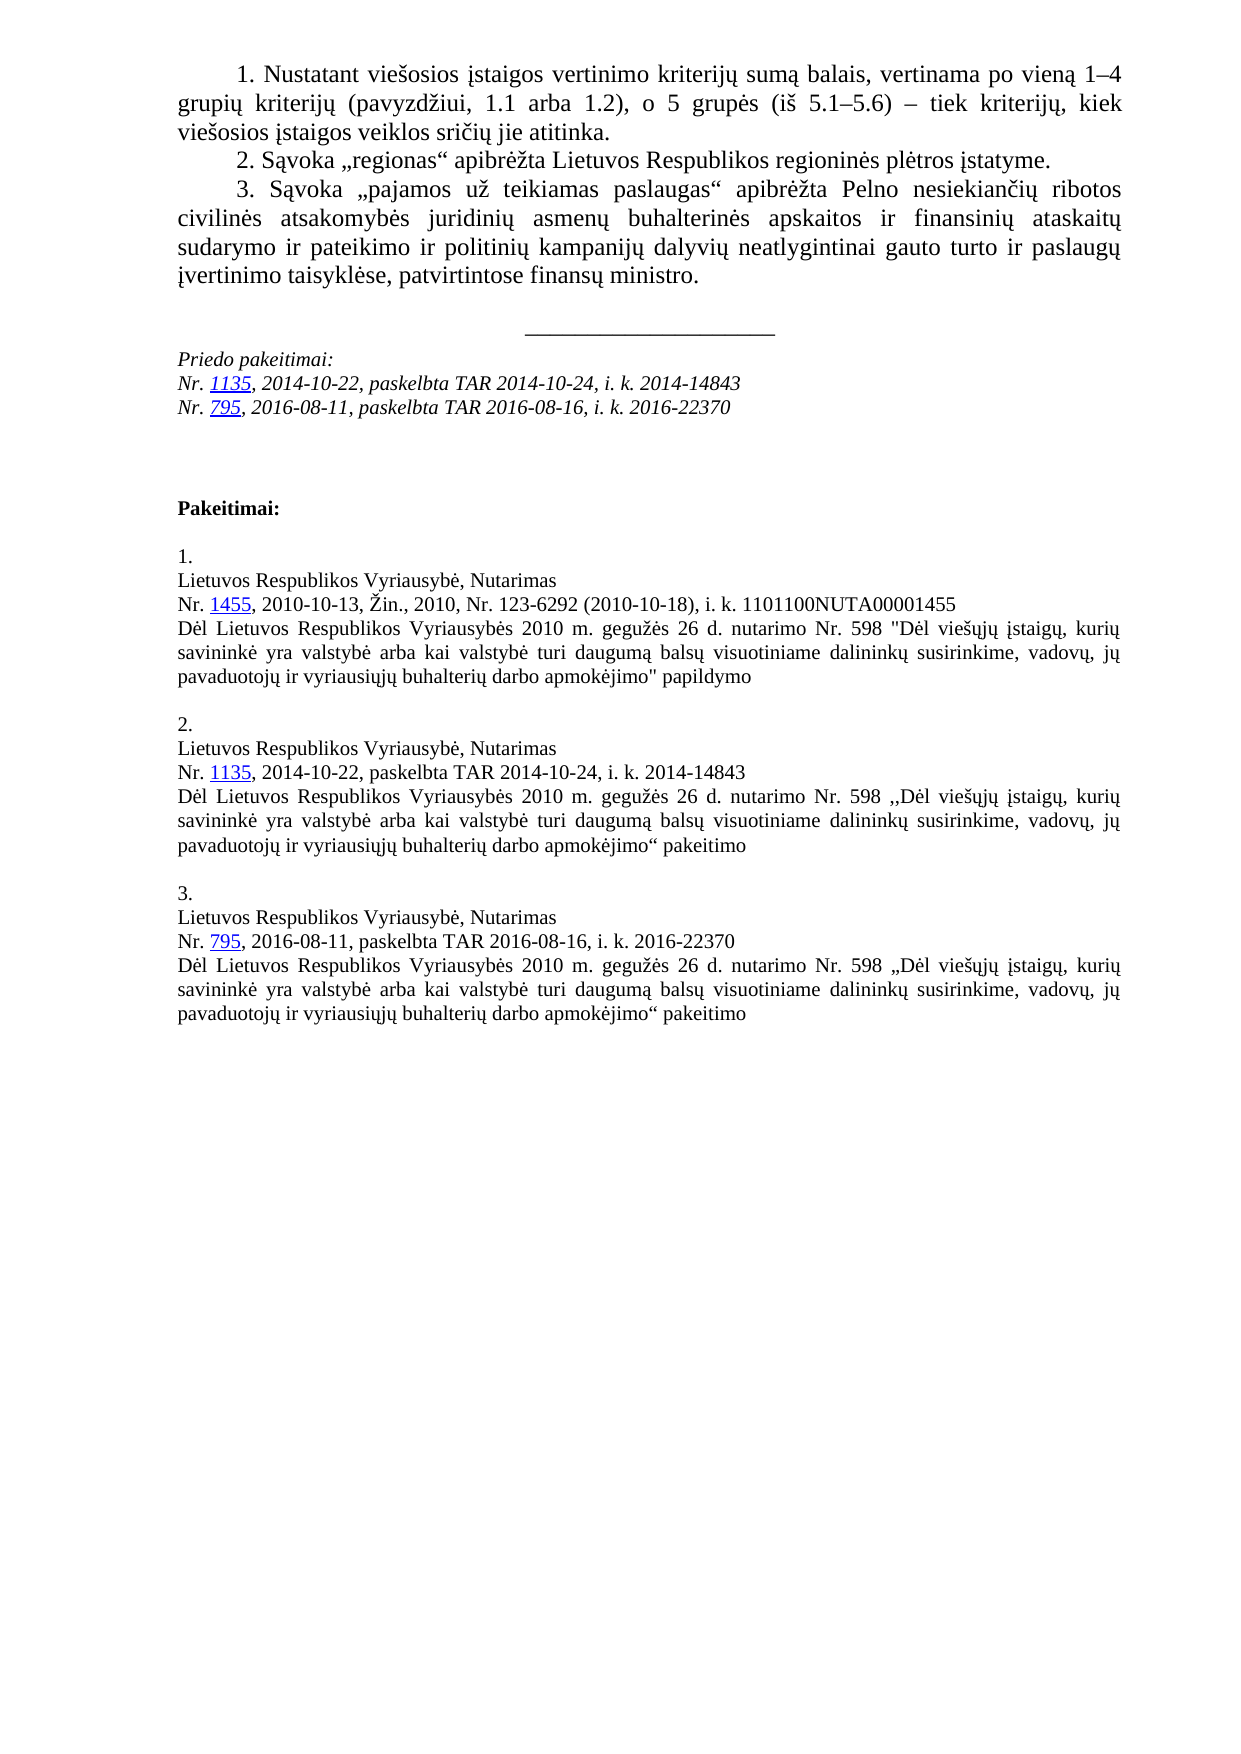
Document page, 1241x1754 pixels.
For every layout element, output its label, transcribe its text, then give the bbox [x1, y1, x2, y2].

text Lietuvos Respublikos Vyriausybė, Nutarimas [177, 736, 1122, 760]
text Nr. 795, 2016-08-11, paskelbta TAR 2016-08-16, i. k. 2016-22370 [177, 395, 1122, 419]
text Nr. 795, 2016-08-11, paskelbta TAR 2016-08-16, i. k. 2016-22370 [177, 929, 1122, 953]
text 2. Sąvoka „regionas“ apibrėžta Lietuvos Respublikos regioninės plėtros įstatyme. [177, 145, 1122, 174]
text Dėl Lietuvos Respublikos Vyriausybės 2010 m. gegužės 26 d. nutarimo Nr. 598 ,,Dėl viešųjų įstaigų, kurių savininkė yra valstybė arba kai valstybė turi daugumą balsų visuotiniame dalininkų susirinkime, vadovų, jų pavaduotojų ir vyriausiųjų buhalterių darbo apmokėjimo“ pakeitimo [177, 784, 1122, 857]
text Dėl Lietuvos Respublikos Vyriausybės 2010 m. gegužės 26 d. nutarimo Nr. 598 „Dėl viešųjų įstaigų, kurių savininkė yra valstybė arba kai valstybė turi daugumą balsų visuotiniame dalininkų susirinkime, vadovų, jų pavaduotojų ir vyriausiųjų buhalterių darbo apmokėjimo“ pakeitimo [177, 953, 1122, 1025]
text –––––––––––––––––––– [177, 318, 1122, 347]
text Nr. 1455, 2010-10-13, Žin., 2010, Nr. 123-6292 (2010-10-18), i. k. 1101100NUTA00001455 [177, 592, 1122, 616]
text Pakeitimai: [177, 496, 1122, 520]
text 1. [177, 544, 1122, 568]
text Nr. 1135, 2014-10-22, paskelbta TAR 2014-10-24, i. k. 2014-14843 [177, 371, 1122, 395]
text Priedo pakeitimai: [177, 347, 1122, 371]
text Dėl Lietuvos Respublikos Vyriausybės 2010 m. gegužės 26 d. nutarimo Nr. 598 "Dėl viešųjų įstaigų, kurių savininkė yra valstybė arba kai valstybė turi daugumą balsų visuotiniame dalininkų susirinkime, vadovų, jų pavaduotojų ir vyriausiųjų buhalterių darbo apmokėjimo" papildymo [177, 616, 1122, 688]
text 3. Sąvoka „pajamos už teikiamas paslaugas“ apibrėžta Pelno nesiekiančių ribotos civilinės atsakomybės juridinių asmenų buhalterinės apskaitos ir finansinių ataskaitų sudarymo ir pateikimo ir politinių kampanijų dalyvių neatlygintinai gauto turto ir paslaugų įvertinimo taisyklėse, patvirtintose finansų ministro. [177, 174, 1122, 289]
text 2. [177, 712, 1122, 736]
text Nr. 1135, 2014-10-22, paskelbta TAR 2014-10-24, i. k. 2014-14843 [177, 760, 1122, 784]
text Lietuvos Respublikos Vyriausybė, Nutarimas [177, 905, 1122, 929]
text 3. [177, 881, 1122, 905]
text 1. Nustatant viešosios įstaigos vertinimo kriterijų sumą balais, vertinama po vieną 1–4 grupių kriterijų (pavyzdžiui, 1.1 arba 1.2), o 5 grupės (iš 5.1–5.6) – tiek kriterijų, kiek viešosios įstaigos veiklos sričių jie atitinka. [177, 59, 1122, 145]
text Lietuvos Respublikos Vyriausybė, Nutarimas [177, 568, 1122, 592]
